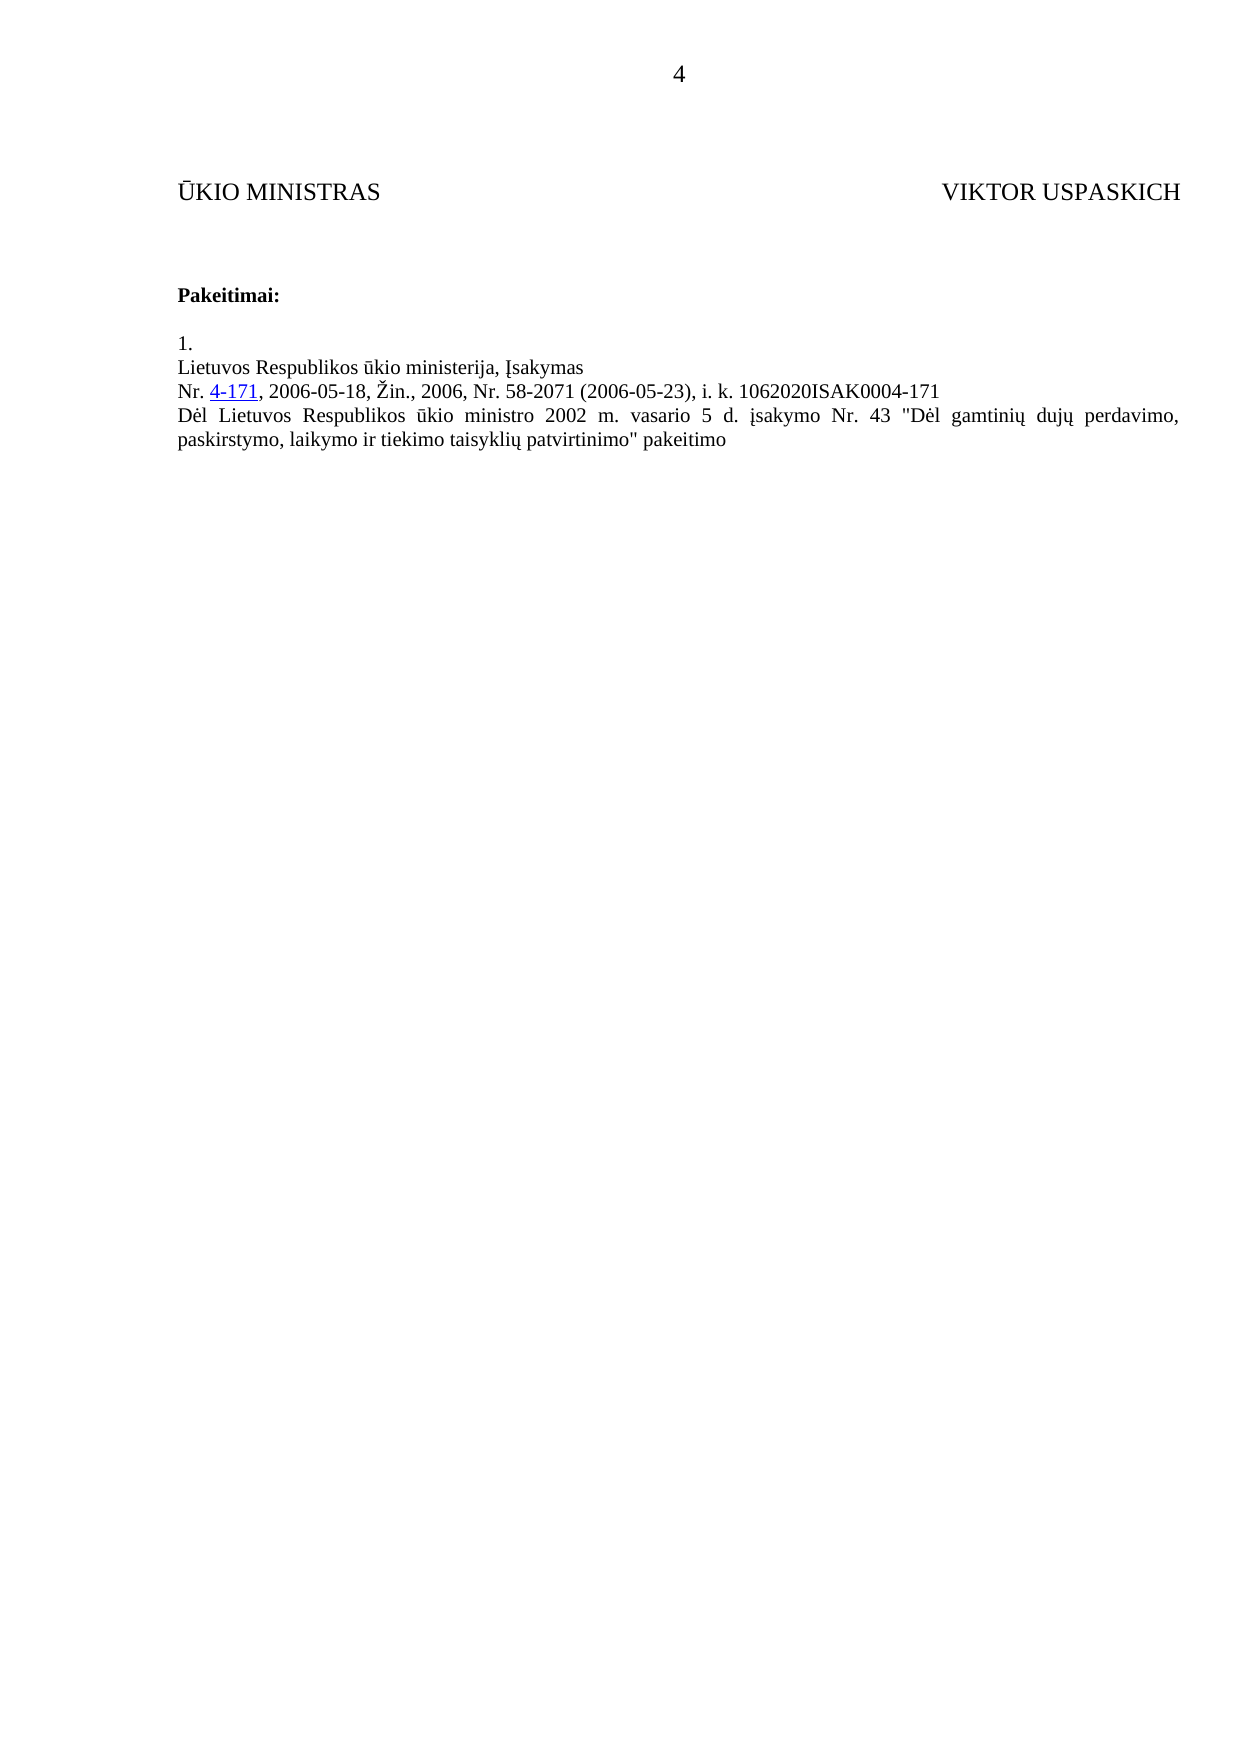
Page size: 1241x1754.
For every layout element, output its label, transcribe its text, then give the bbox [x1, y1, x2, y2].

text Dėl Lietuvos Respublikos ūkio ministro 2002 m. vasario 5 d. įsakymo Nr. 43 "Dėl gamtinių dujų perdavimo, paskirstymo, laikymo ir tiekimo taisyklių patvirtinimo" pakeitimo [177, 403, 1181, 451]
text Pakeitimai: [177, 283, 1181, 307]
text Nr. 4-171, 2006-05-18, Žin., 2006, Nr. 58-2071 (2006-05-23), i. k. 1062020ISAK0004-171 [177, 379, 1181, 403]
text 1. [177, 331, 1181, 355]
text Lietuvos Respublikos ūkio ministerija, Įsakymas [177, 355, 1181, 379]
text ŪKIO MINISTRAS VIKTOR USPASKICH [177, 177, 1181, 206]
